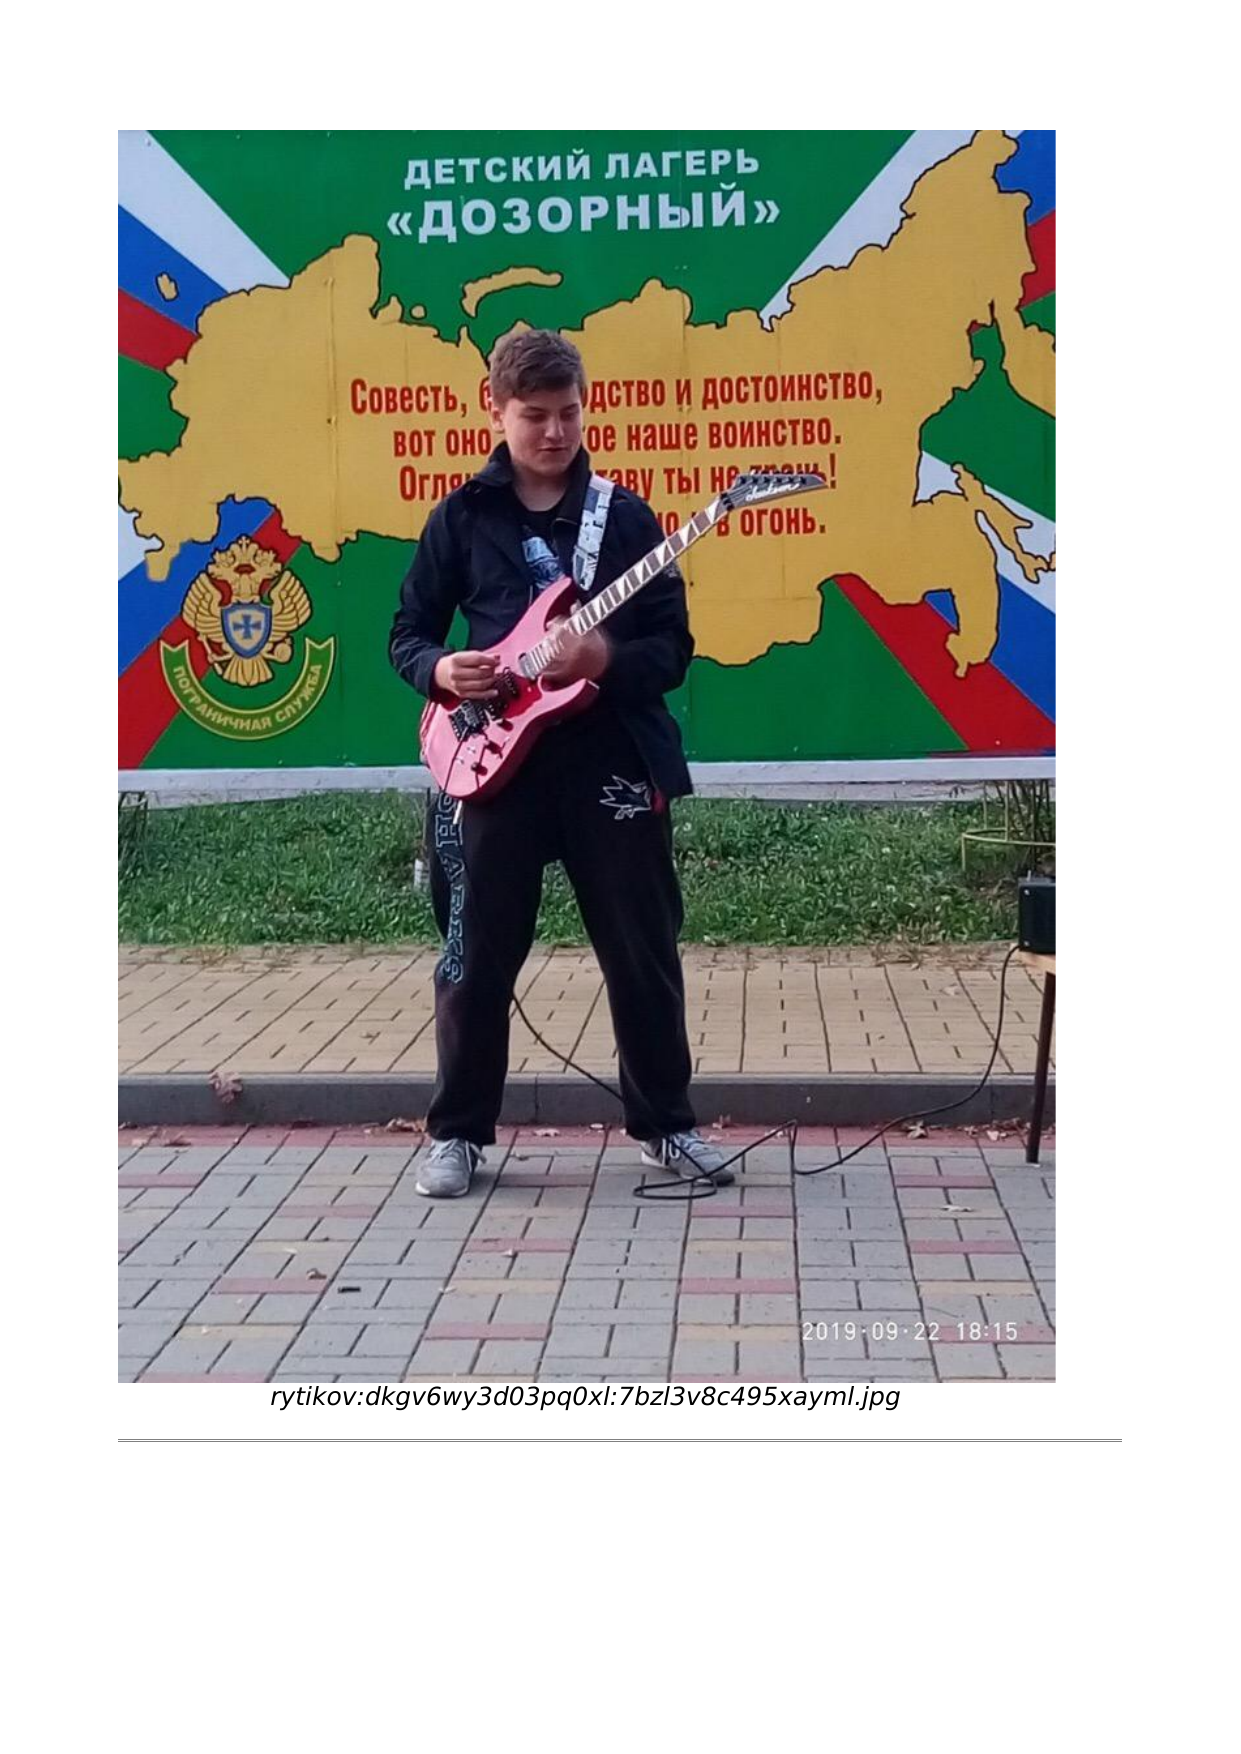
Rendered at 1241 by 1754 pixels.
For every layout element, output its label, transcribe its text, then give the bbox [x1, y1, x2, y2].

text rytikov:dkgv6wy3d03pq0xl:7bzl3v8c495xayml.jpg [118, 1383, 1056, 1412]
picture [118, 130, 1056, 1383]
